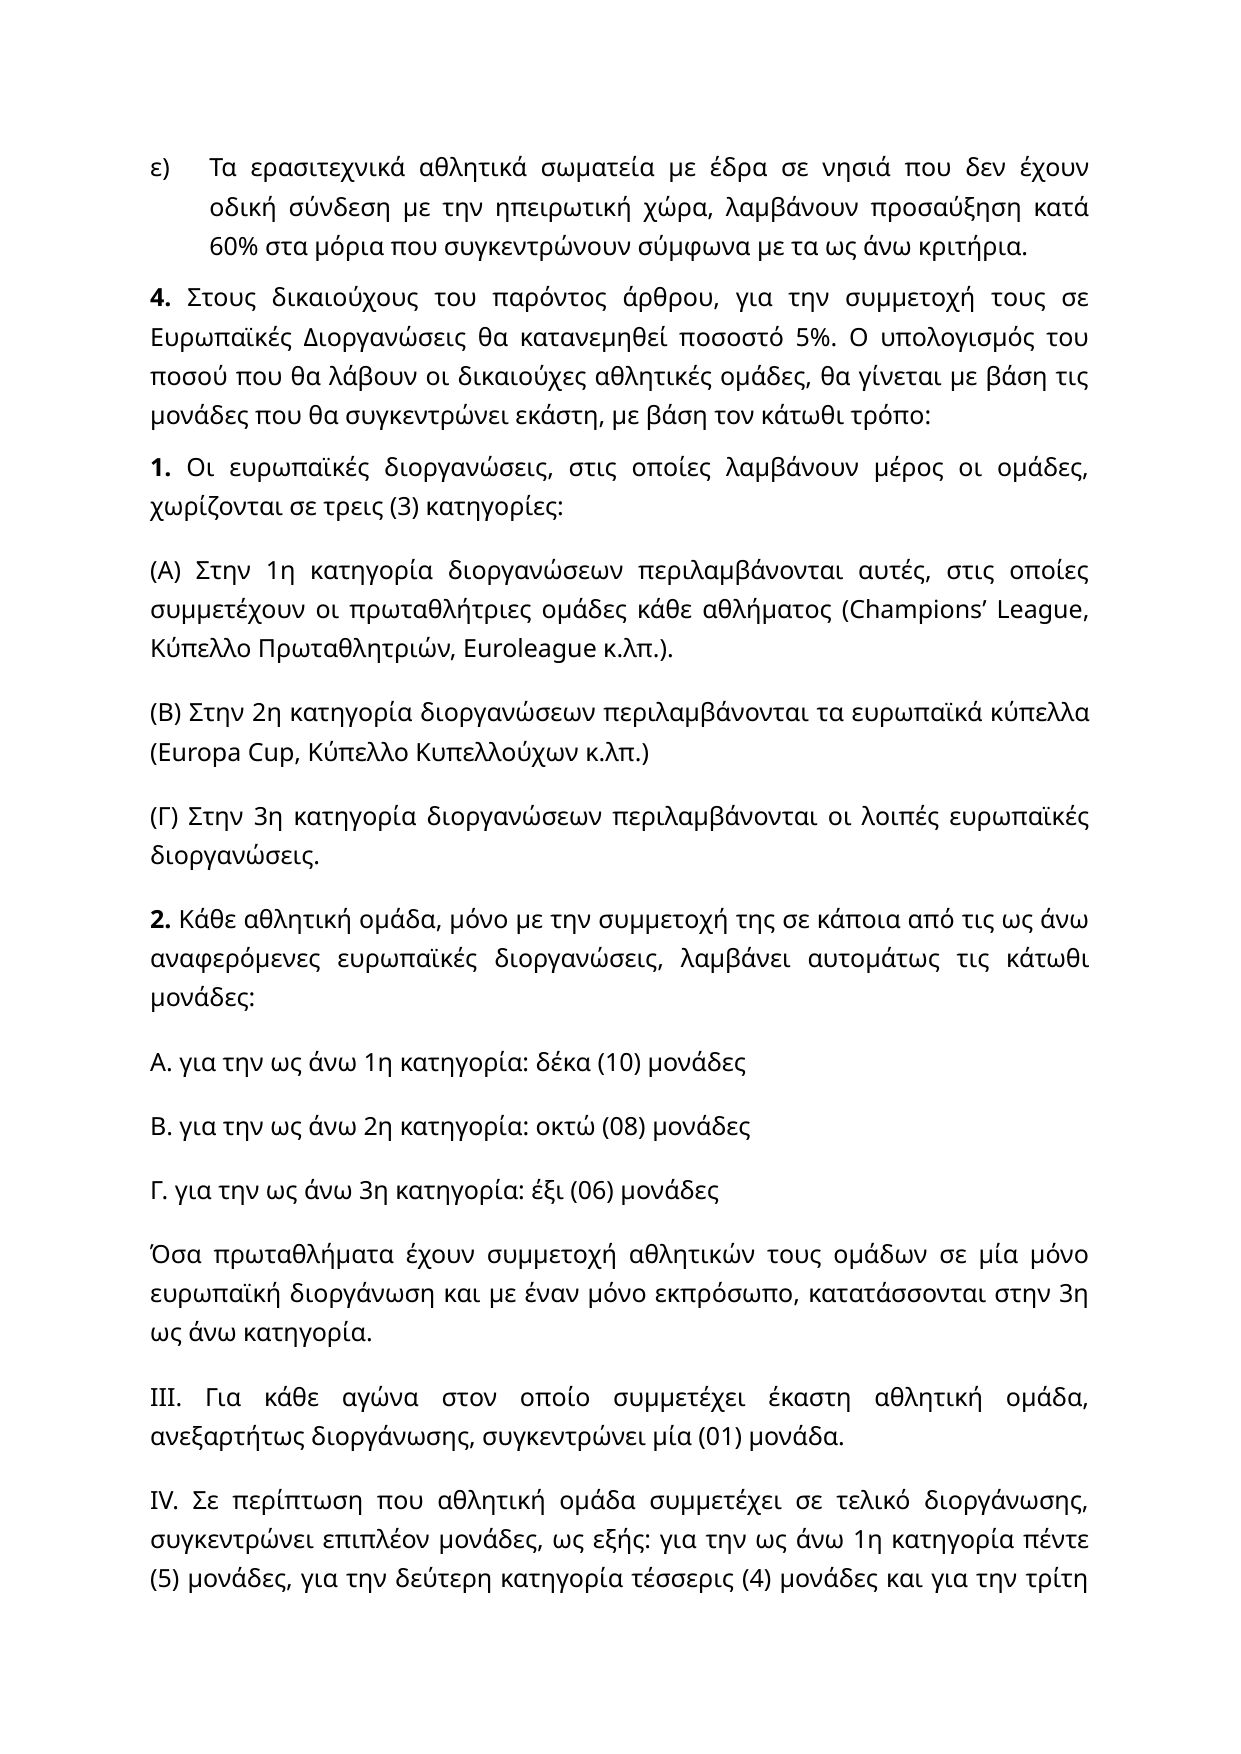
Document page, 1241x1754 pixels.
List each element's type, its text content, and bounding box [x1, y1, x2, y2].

text (Γ) Στην 3η κατηγορία διοργανώσεων περιλαμβάνονται οι λοιπές ευρωπαϊκές διοργανώσεις. [150, 798, 1090, 872]
text (Β) Στην 2η κατηγορία διοργανώσεων περιλαμβάνονται τα ευρωπαϊκά κύπελλα (Europa Cup, Κύπελλο Κυπελλούχων κ.λπ.) [150, 695, 1090, 768]
text ΙΙΙ. Για κάθε αγώνα στον οποίο συμμετέχει έκαστη αθλητική ομάδα, ανεξαρτήτως διοργάνωσης, συγκεντρώνει μία (01) μονάδα. [150, 1379, 1090, 1452]
text 4. Στους δικαιούχους του παρόντος άρθρου, για την συμμετοχή τους σε Ευρωπαϊκές Διοργανώσεις θα κατανεμηθεί ποσοστό 5%. Ο υπολογισμός του ποσού που θα λάβουν οι δικαιούχες αθλητικές ομάδες, θα γίνεται με βάση τις μονάδες που θα συγκεντρώνει εκάστη, με βάση τον κάτωθι τρόπο: [150, 280, 1090, 432]
text ΙV. Σε περίπτωση που αθλητική ομάδα συμμετέχει σε τελικό διοργάνωσης, συγκεντρώνει επιπλέον μονάδες, ως εξής: για την ως άνω 1η κατηγορία πέντε (5) μονάδες, για την δεύτερη κατηγορία τέσσερις (4) μονάδες και για την τρίτη [150, 1482, 1090, 1595]
text Β. για την ως άνω 2η κατηγορία: οκτώ (08) μονάδες [150, 1108, 1090, 1142]
text 1. Οι ευρωπαϊκές διοργανώσεις, στις οποίες λαμβάνουν μέρος οι ομάδες, χωρίζονται σε τρεις (3) κατηγορίες: [150, 449, 1090, 522]
text Α. για την ως άνω 1η κατηγορία: δέκα (10) μονάδες [150, 1044, 1090, 1078]
text (Α) Στην 1η κατηγορία διοργανώσεων περιλαμβάνονται αυτές, στις οποίες συμμετέχουν οι πρωταθλήτριες ομάδες κάθε αθλήματος (Champions’ League, Κύπελλο Πρωταθλητριών, Euroleague κ.λπ.). [150, 552, 1090, 665]
text 2. Κάθε αθλητική ομάδα, μόνο με την συμμετοχή της σε κάποια από τις ως άνω αναφερόμενες ευρωπαϊκές διοργανώσεις, λαμβάνει αυτομάτως τις κάτωθι μονάδες: [150, 902, 1090, 1014]
list ε) Τα ερασιτεχνικά αθλητικά σωματεία με έδρα σε νησιά που δεν έχουν οδική σύνδεση με την ηπειρωτική χώρα, λαμβάνουν προσαύξηση κατά 60% στα μόρια που συγκεντρώνουν σύμφωνα με τα ως άνω κριτήρια. [150, 150, 1090, 262]
text Όσα πρωταθλήματα έχουν συμμετοχή αθλητικών τους ομάδων σε μία μόνο ευρωπαϊκή διοργάνωση και με έναν μόνο εκπρόσωπο, κατατάσσονται στην 3η ως άνω κατηγορία. [150, 1237, 1090, 1349]
text Γ. για την ως άνω 3η κατηγορία: έξι (06) μονάδες [150, 1172, 1090, 1207]
